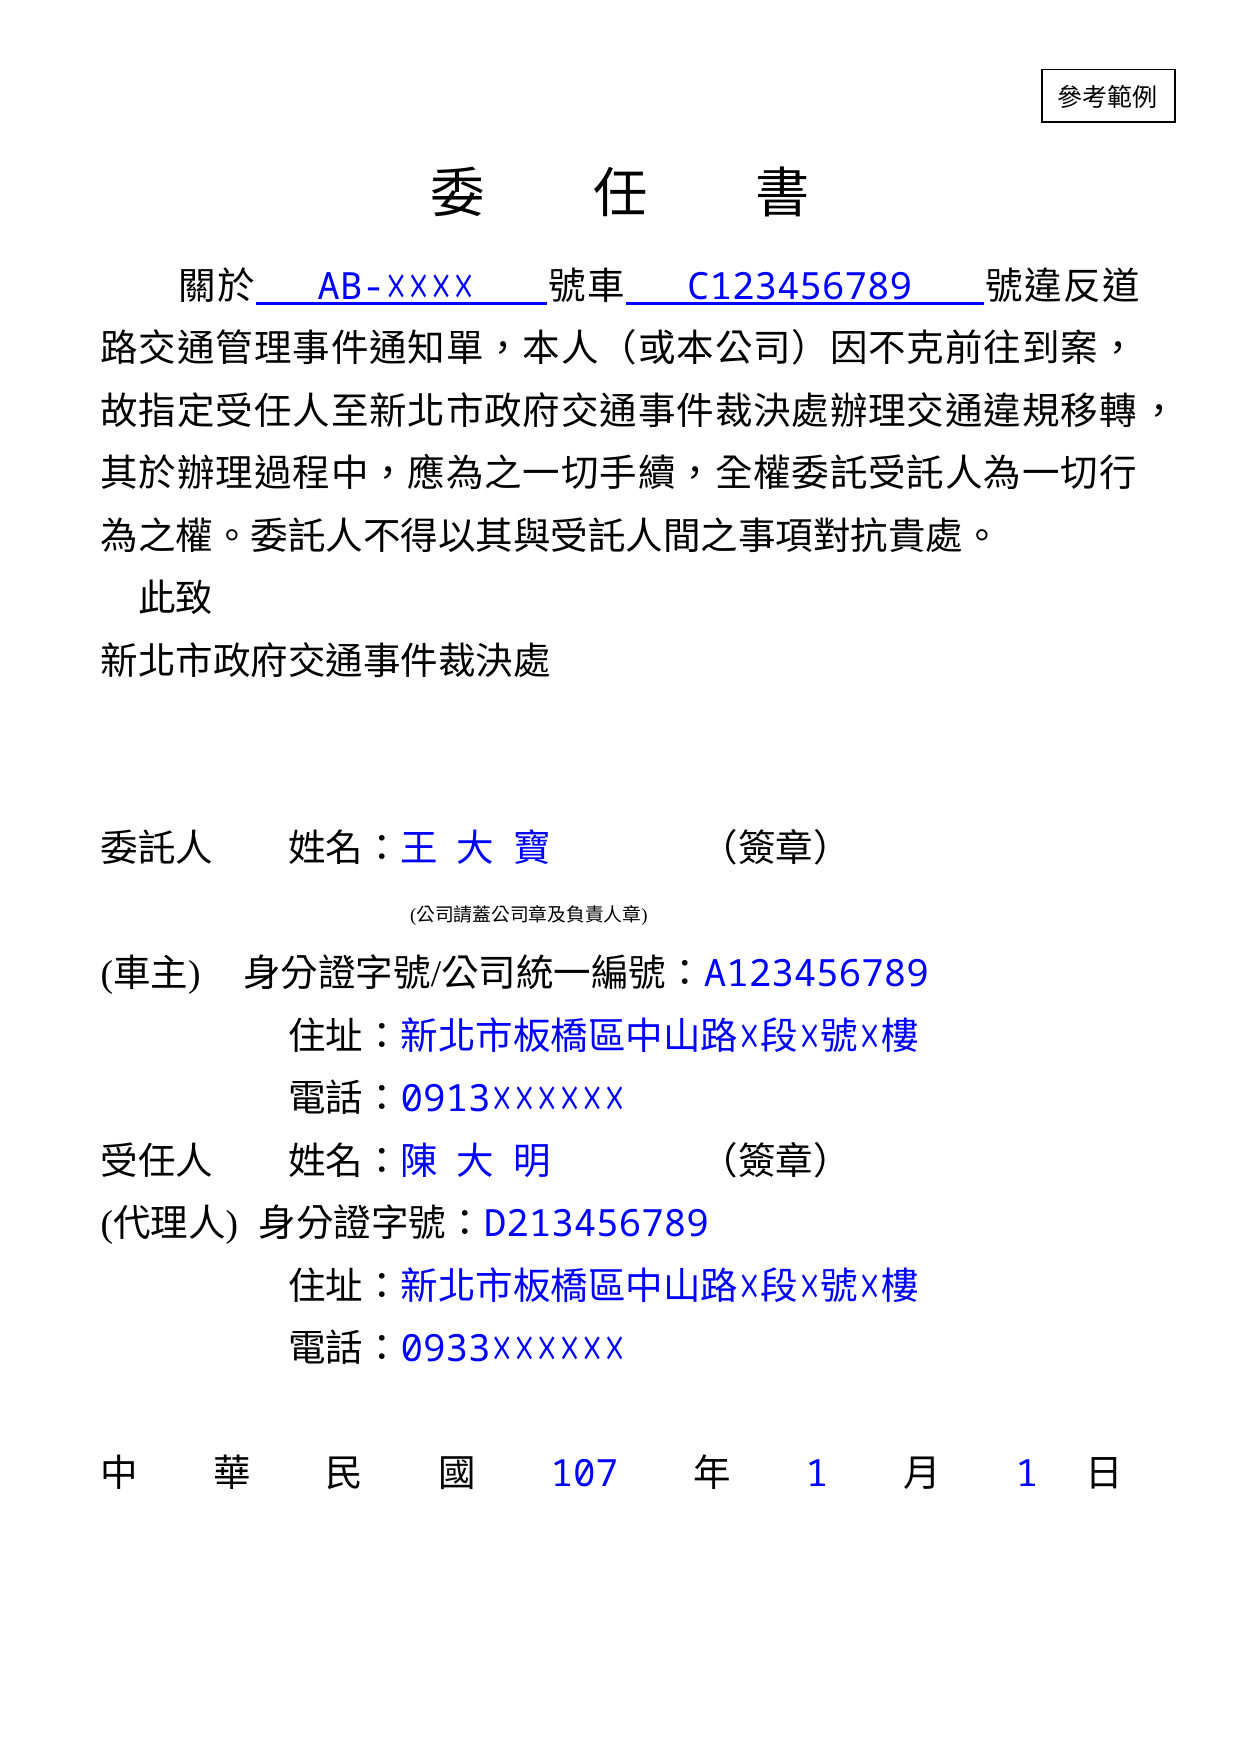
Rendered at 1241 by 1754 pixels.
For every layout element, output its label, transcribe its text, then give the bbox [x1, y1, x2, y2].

text 此致 [100, 554, 1140, 616]
text (公司請蓋公司章及負責人章) [100, 866, 1140, 929]
text 住址：新北市板橋區中山路☓段☓號☓樓 [100, 1241, 1140, 1304]
text 電話：0933☓☓☓☓☓☓ [100, 1304, 1140, 1366]
text 中 華 民 國 107 年 1 月 1 日 [100, 1429, 1140, 1491]
text 住址：新北市板橋區中山路☓段☓號☓樓 [100, 991, 1140, 1054]
text 電話：0913☓☓☓☓☓☓ [100, 1054, 1140, 1116]
text 委託人 姓名：王 大 寶 （簽章） [100, 804, 1140, 866]
text 委 任 書 [100, 116, 1140, 241]
text 受任人 姓名：陳 大 明 （簽章） [100, 1116, 1140, 1179]
text 參考範例 [1058, 78, 1159, 114]
text 新北市政府交通事件裁決處 [100, 616, 1140, 679]
text 關於 AB-☓☓☓☓ 號車 C123456789 號違反道路交通管理事件通知單，本人（或本公司）因不克前往到案，故指定受任人至新北市政府交通事件裁決處辦理交通違規移轉，其於辦理過程中，應為之一切手續，全權委託受託人為一切行為之權。委託人不得以其與受託人間之事項對抗貴處。 [100, 241, 1140, 554]
text (車主) 身分證字號/公司統一編號：A123456789 [100, 929, 1140, 991]
text (代理人) 身分證字號：D213456789 [100, 1179, 1140, 1241]
